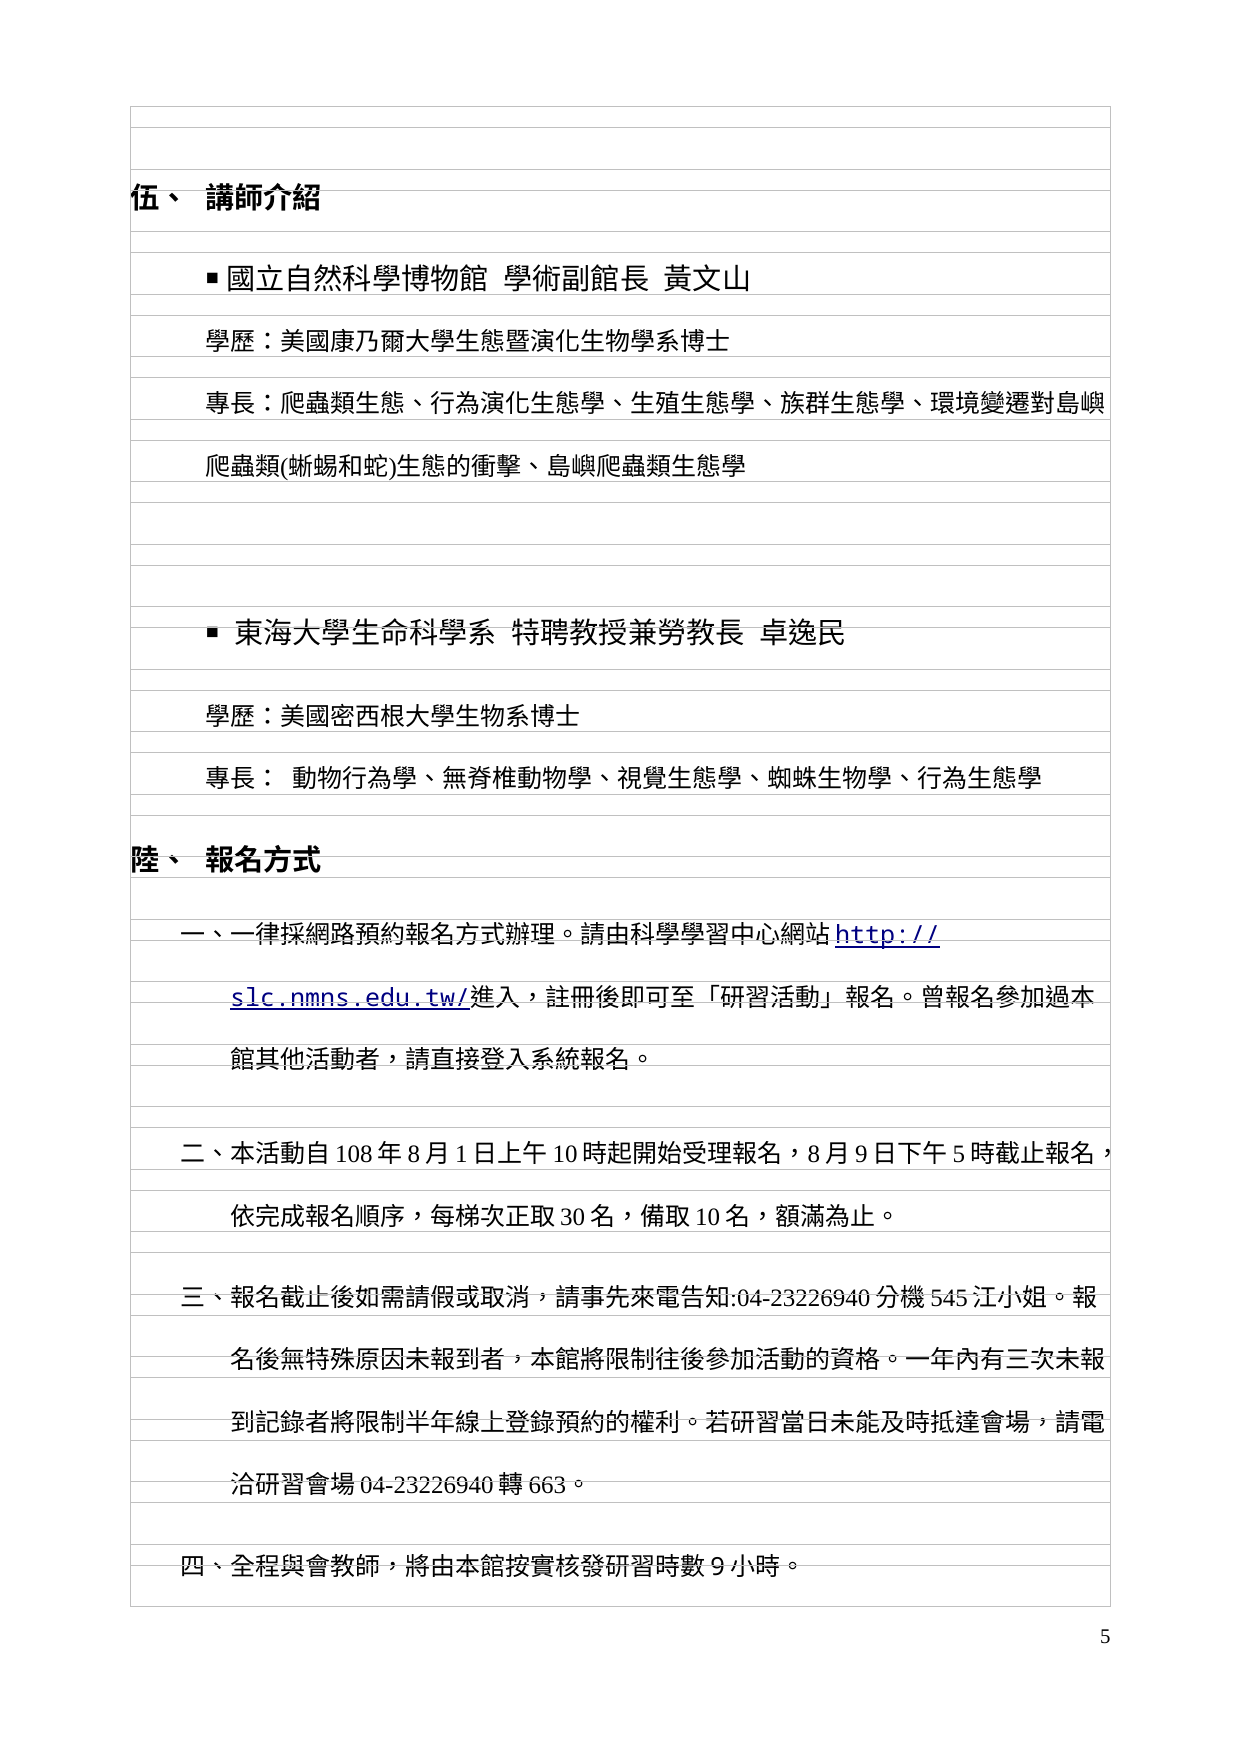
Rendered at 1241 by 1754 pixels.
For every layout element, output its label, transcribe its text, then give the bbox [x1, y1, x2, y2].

text 四、全程與會教師，將由本館按實核發研習時數9小時。 [180, 1566, 1110, 1585]
text [205, 420, 1110, 440]
text ￭ 東海大學生命科學系 特聘教授​兼勞教長 卓逸民 [205, 566, 1110, 606]
text 一、一律採網路預約報名方式辦理。請由科學學習中心網站http://slc.nmns.edu.tw/進入，註冊後即可至「研習活動」報名。曾報名參加過本館其他活動者，請直接登入系統報名。 [180, 891, 1110, 919]
text 一、一律採網路預約報名方式辦理。請由科學學習中心網站http://slc.nmns.edu.tw/進入，註冊後即可至「研習活動」報名。曾報名參加過本館其他活動者，請直接登入系統報名。 [180, 1066, 1110, 1079]
text ￭ 國立自然科學博物館 學術副館長 黃文山 [205, 253, 1110, 294]
list 講師介紹 [131, 191, 1110, 216]
text 專長：爬蟲類生態、行為演化生態學、生殖生態學、族群生態學、環境變遷對島嶼 [205, 378, 1110, 419]
text [205, 235, 1110, 252]
text 三、報名截止後如需請假或取消，請事先來電告知:04-23226940分機545江小姐。報名後無特殊原因未報到者，本館將限制往後參加活動的資格。一年內有三次未報到記錄者將限制半年線上登錄預約的權利。若研習當日未能及時抵達會場，請電洽研習會場04-23226940轉663。 [180, 1482, 1110, 1502]
text [205, 298, 1110, 315]
text 一、一律採網路預約報名方式辦理。請由科學學習中心網站http://slc.nmns.edu.tw/進入，註冊後即可至「研習活動」報名。曾報名參加過本館其他活動者，請直接登入系統報名。 [180, 982, 1110, 1002]
text 學歷：美國密西根大學生物系博士 [205, 691, 1110, 731]
text 學歷：美國康乃爾大學生態暨演化生物學系博士 [205, 316, 1110, 356]
text 爬蟲類(蜥蜴和蛇)生態的衝擊、島嶼爬蟲類生態學 [205, 441, 1110, 481]
text 二、本活動自108年8月1日上午10時起開始受理報名，8月9日下午5時截止報名，依完成報名順序，每梯次正取30名，備取10名，額滿為止。 [180, 1191, 1110, 1231]
text 一、一律採網路預約報名方式辦理。請由科學學習中心網站http://slc.nmns.edu.tw/進入，註冊後即可至「研習活動」報名。曾報名參加過本館其他活動者，請直接登入系統報名。 [180, 920, 1110, 940]
list [131, 154, 1110, 169]
text 三、報名截止後如需請假或取消，請事先來電告知:04-23226940分機545江小姐。報名後無特殊原因未報到者，本館將限制往後參加活動的資格。一年內有三次未報到記錄者將限制半年線上登錄預約的權利。若研習當日未能及時抵達會場，請電洽研習會場04-23226940轉663。 [180, 1316, 1110, 1356]
text 一、一律採網路預約報名方式辦理。請由科學學習中心網站http://slc.nmns.edu.tw/進入，註冊後即可至「研習活動」報名。曾報名參加過本館其他活動者，請直接登入系統報名。 [180, 1045, 1110, 1065]
text 二、本活動自108年8月1日上午10時起開始受理報名，8月9日下午5時截止報名，依完成報名順序，每梯次正取30名，備取10名，額滿為止。 [180, 1110, 1110, 1127]
text ￭ 東海大學生命科學系 特聘教授​兼勞教長 卓逸民 [205, 548, 1110, 565]
text 一、一律採網路預約報名方式辦理。請由科學學習中心網站http://slc.nmns.edu.tw/進入，註冊後即可至「研習活動」報名。曾報名參加過本館其他活動者，請直接登入系統報名。 [180, 1003, 1110, 1044]
text 三、報名截止後如需請假或取消，請事先來電告知:04-23226940分機545江小姐。報名後無特殊原因未報到者，本館將限制往後參加活動的資格。一年內有三次未報到記錄者將限制半年線上登錄預約的權利。若研習當日未能及時抵達會場，請電洽研習會場04-23226940轉663。 [180, 1254, 1110, 1294]
text [205, 735, 1110, 752]
text 三、報名截止後如需請假或取消，請事先來電告知:04-23226940分機545江小姐。報名後無特殊原因未報到者，本館將限制往後參加活動的資格。一年內有三次未報到記錄者將限制半年線上登錄預約的權利。若研習當日未能及時抵達會場，請電洽研習會場04-23226940轉663。 [180, 1441, 1110, 1481]
text 三、報名截止後如需請假或取消，請事先來電告知:04-23226940分機545江小姐。報名後無特殊原因未報到者，本館將限制往後參加活動的資格。一年內有三次未報到記錄者將限制半年線上登錄預約的權利。若研習當日未能及時抵達會場，請電洽研習會場04-23226940轉663。 [180, 1357, 1110, 1377]
text 二、本活動自108年8月1日上午10時起開始受理報名，8月9日下午5時截止報名，依完成報名順序，每梯次正取30名，備取10名，額滿為止。 [180, 1128, 1110, 1169]
text 一、一律採網路預約報名方式辦理。請由科學學習中心網站http://slc.nmns.edu.tw/進入，註冊後即可至「研習活動」報名。曾報名參加過本館其他活動者，請直接登入系統報名。 [180, 941, 1110, 981]
text 二、本活動自108年8月1日上午10時起開始受理報名，8月9日下午5時截止報名，依完成報名順序，每梯次正取30名，備取10名，額滿為止。 [180, 1170, 1110, 1190]
text 專長： 動物行為學、無脊椎動物學、視覺生態學、蜘蛛生物學、行為生態學 [205, 753, 1110, 794]
text [205, 360, 1110, 377]
text 四、全程與會教師，將由本館按實核發研習時數9小時。 [180, 1523, 1110, 1544]
list [131, 170, 1110, 190]
text 三、報名截止後如需請假或取消，請事先來電告知:04-23226940分機545江小姐。報名後無特殊原因未報到者，本館將限制往後參加活動的資格。一年內有三次未報到記錄者將限制半年線上登錄預約的權利。若研習當日未能及時抵達會場，請電洽研習會場04-23226940轉663。 [180, 1295, 1110, 1315]
text 三、報名截止後如需請假或取消，請事先來電告知:04-23226940分機545江小姐。報名後無特殊原因未報到者，本館將限制往後參加活動的資格。一年內有三次未報到記錄者將限制半年線上登錄預約的權利。若研習當日未能及時抵達會場，請電洽研習會場04-23226940轉663。 [180, 1420, 1110, 1440]
text 三、報名截止後如需請假或取消，請事先來電告知:04-23226940分機545江小姐。報名後無特殊原因未報到者，本館將限制往後參加活動的資格。一年內有三次未報到記錄者將限制半年線上登錄預約的權利。若研習當日未能及時抵達會場，請電洽研習會場04-23226940轉663。 [180, 1378, 1110, 1419]
list 報名方式 [131, 816, 1110, 856]
list 報名方式 [131, 857, 1110, 877]
text ￭ 東海大學生命科學系 特聘教授​兼勞教長 卓逸民 [205, 628, 1110, 669]
text 四、全程與會教師，將由本館按實核發研習時數9小時。 [180, 1545, 1110, 1565]
text [205, 673, 1110, 690]
text ￭ 東海大學生命科學系 特聘教授​兼勞教長 卓逸民 [205, 607, 1110, 627]
